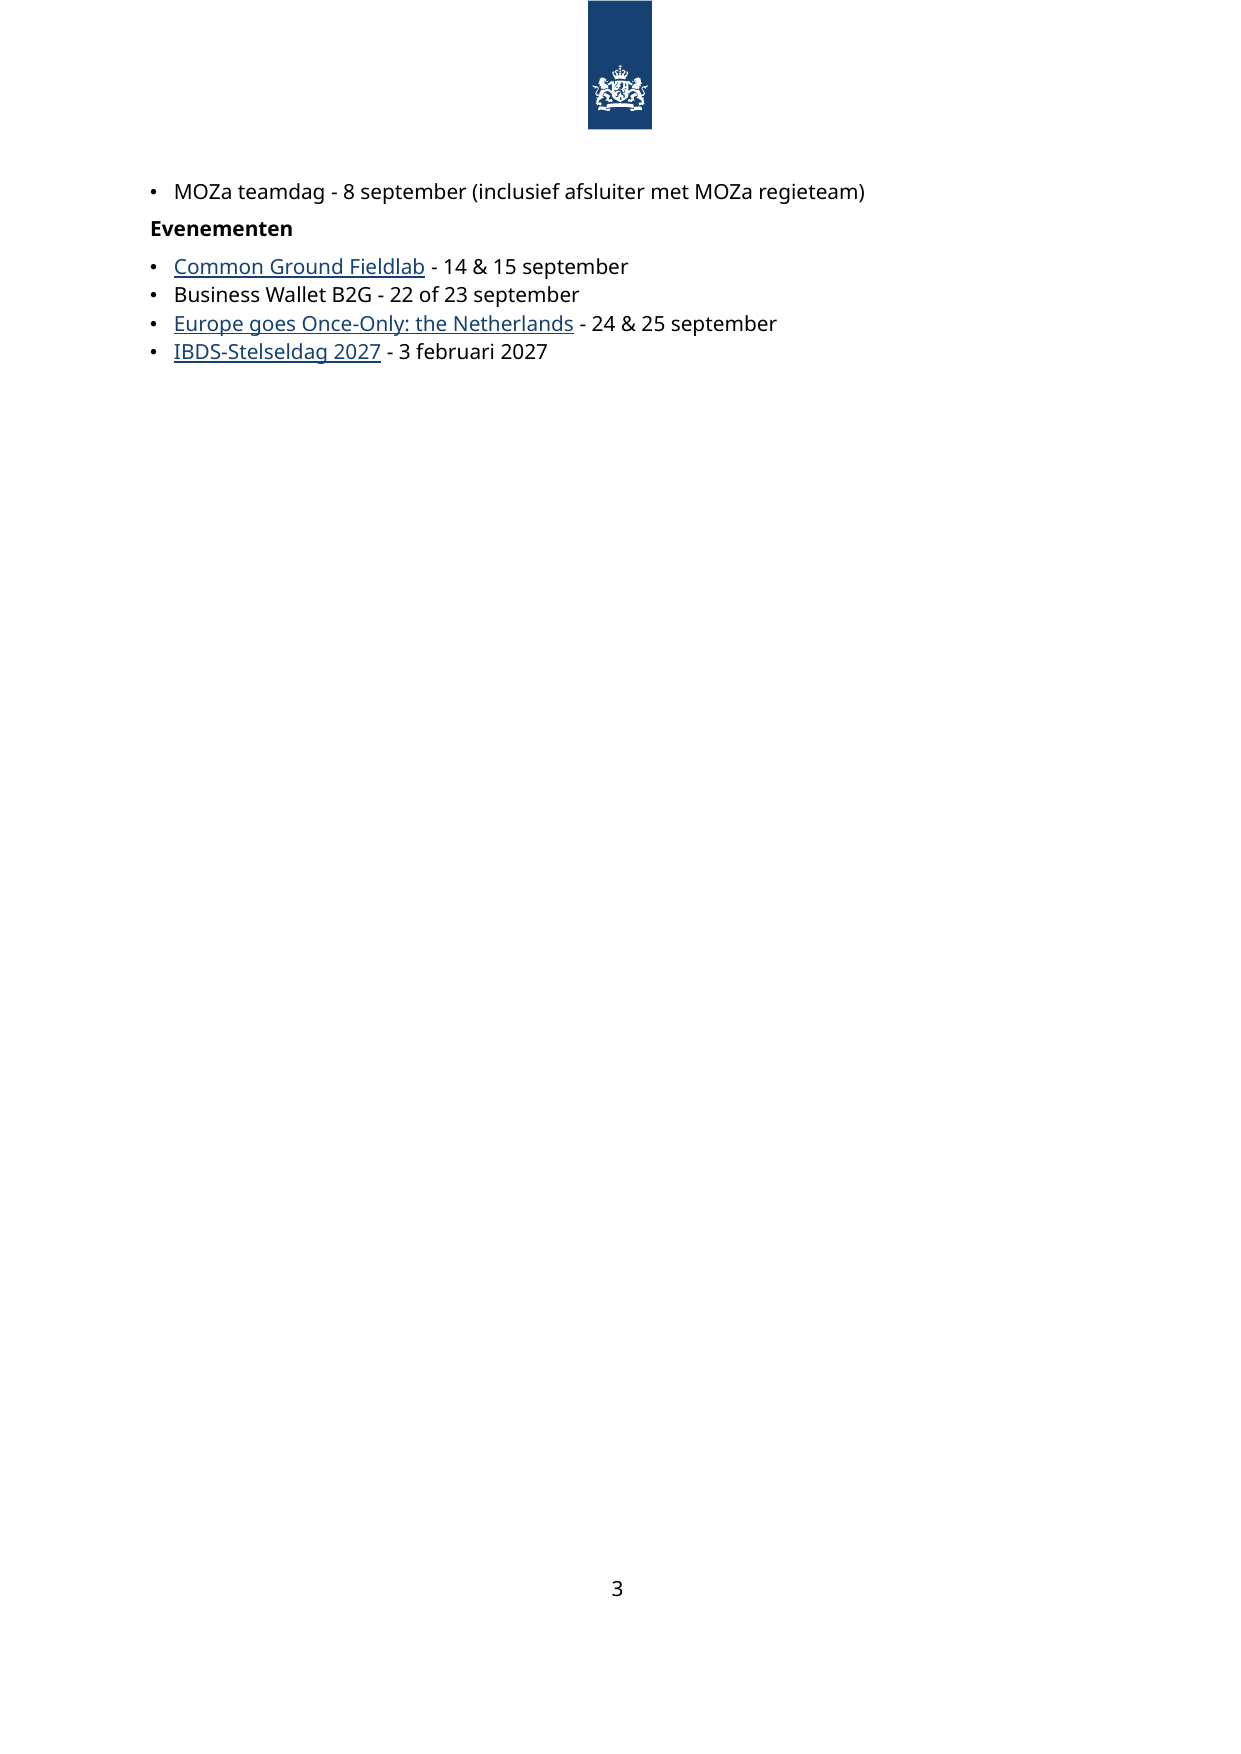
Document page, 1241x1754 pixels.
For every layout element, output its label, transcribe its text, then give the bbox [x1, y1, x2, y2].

list Europe goes Once-Only: the Netherlands - 24 & 25 september [150, 309, 1090, 337]
list Business Wallet B2G - 22 of 23 september [150, 280, 1090, 309]
list IBDS-Stelseldag 2027 - 3 februari 2027 [150, 337, 1090, 366]
list Common Ground Fieldlab - 14 & 15 september [150, 252, 1090, 280]
list MOZa teamdag - 8 september (inclusief afsluiter met MOZa regieteam) [150, 177, 1090, 206]
text Evenementen [150, 214, 1090, 243]
